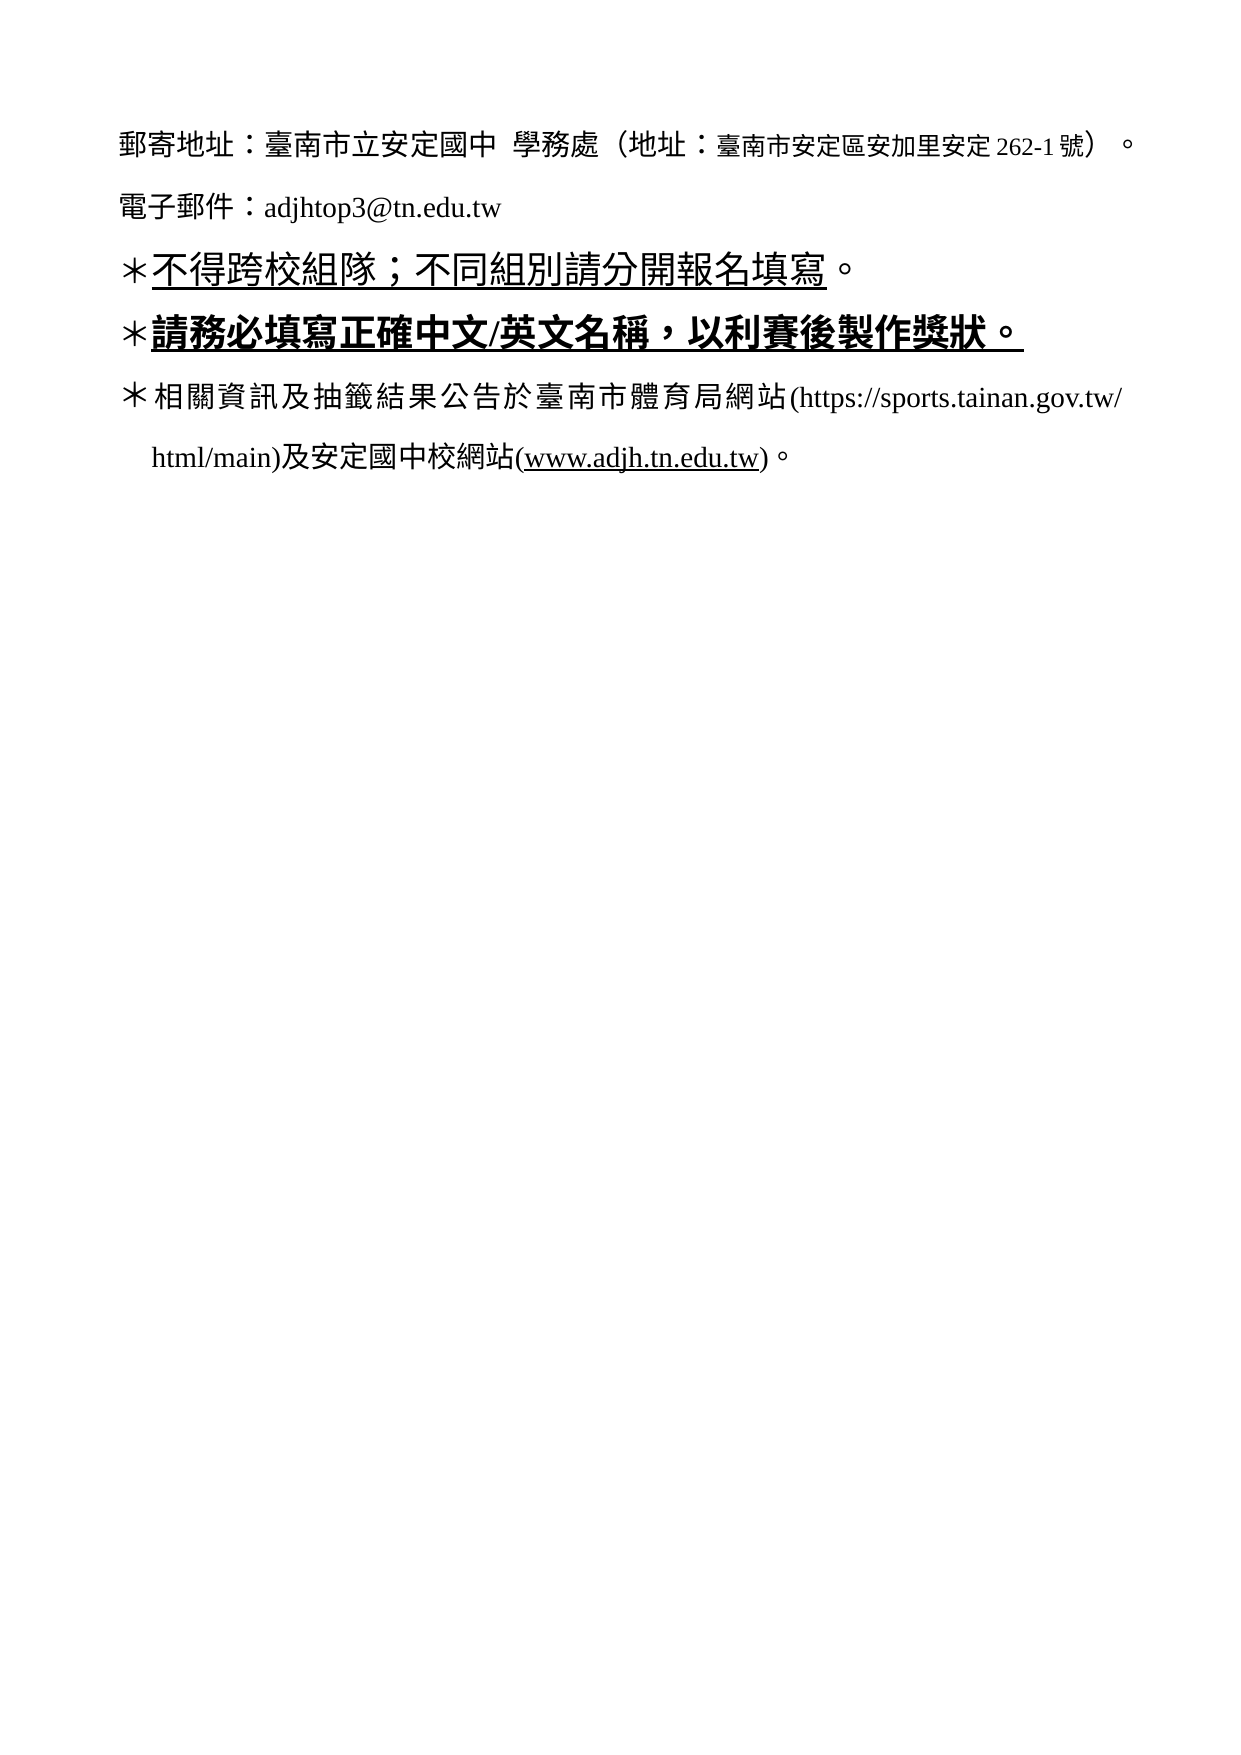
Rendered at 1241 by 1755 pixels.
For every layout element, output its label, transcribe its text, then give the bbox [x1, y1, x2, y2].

text ＊不得跨校組隊；不同組別請分開報名填寫。 [118, 226, 1122, 288]
text 電子郵件：adjhtop3@tn.edu.tw [118, 163, 1122, 226]
text ＊相關資訊及抽籤結果公告於臺南市體育局網站(https://sports.tainan.gov.tw/html/main)及安定國中校網站(www.adjh.tn.edu.tw)。 [118, 351, 1122, 476]
text 郵寄地址：臺南市立安定國中 學務處（地址：臺南市安定區安加里安定262-1號）。 [118, 101, 1122, 163]
text ＊請務必填寫正確中文/英文名稱，以利賽後製作獎狀。 [118, 288, 1122, 351]
